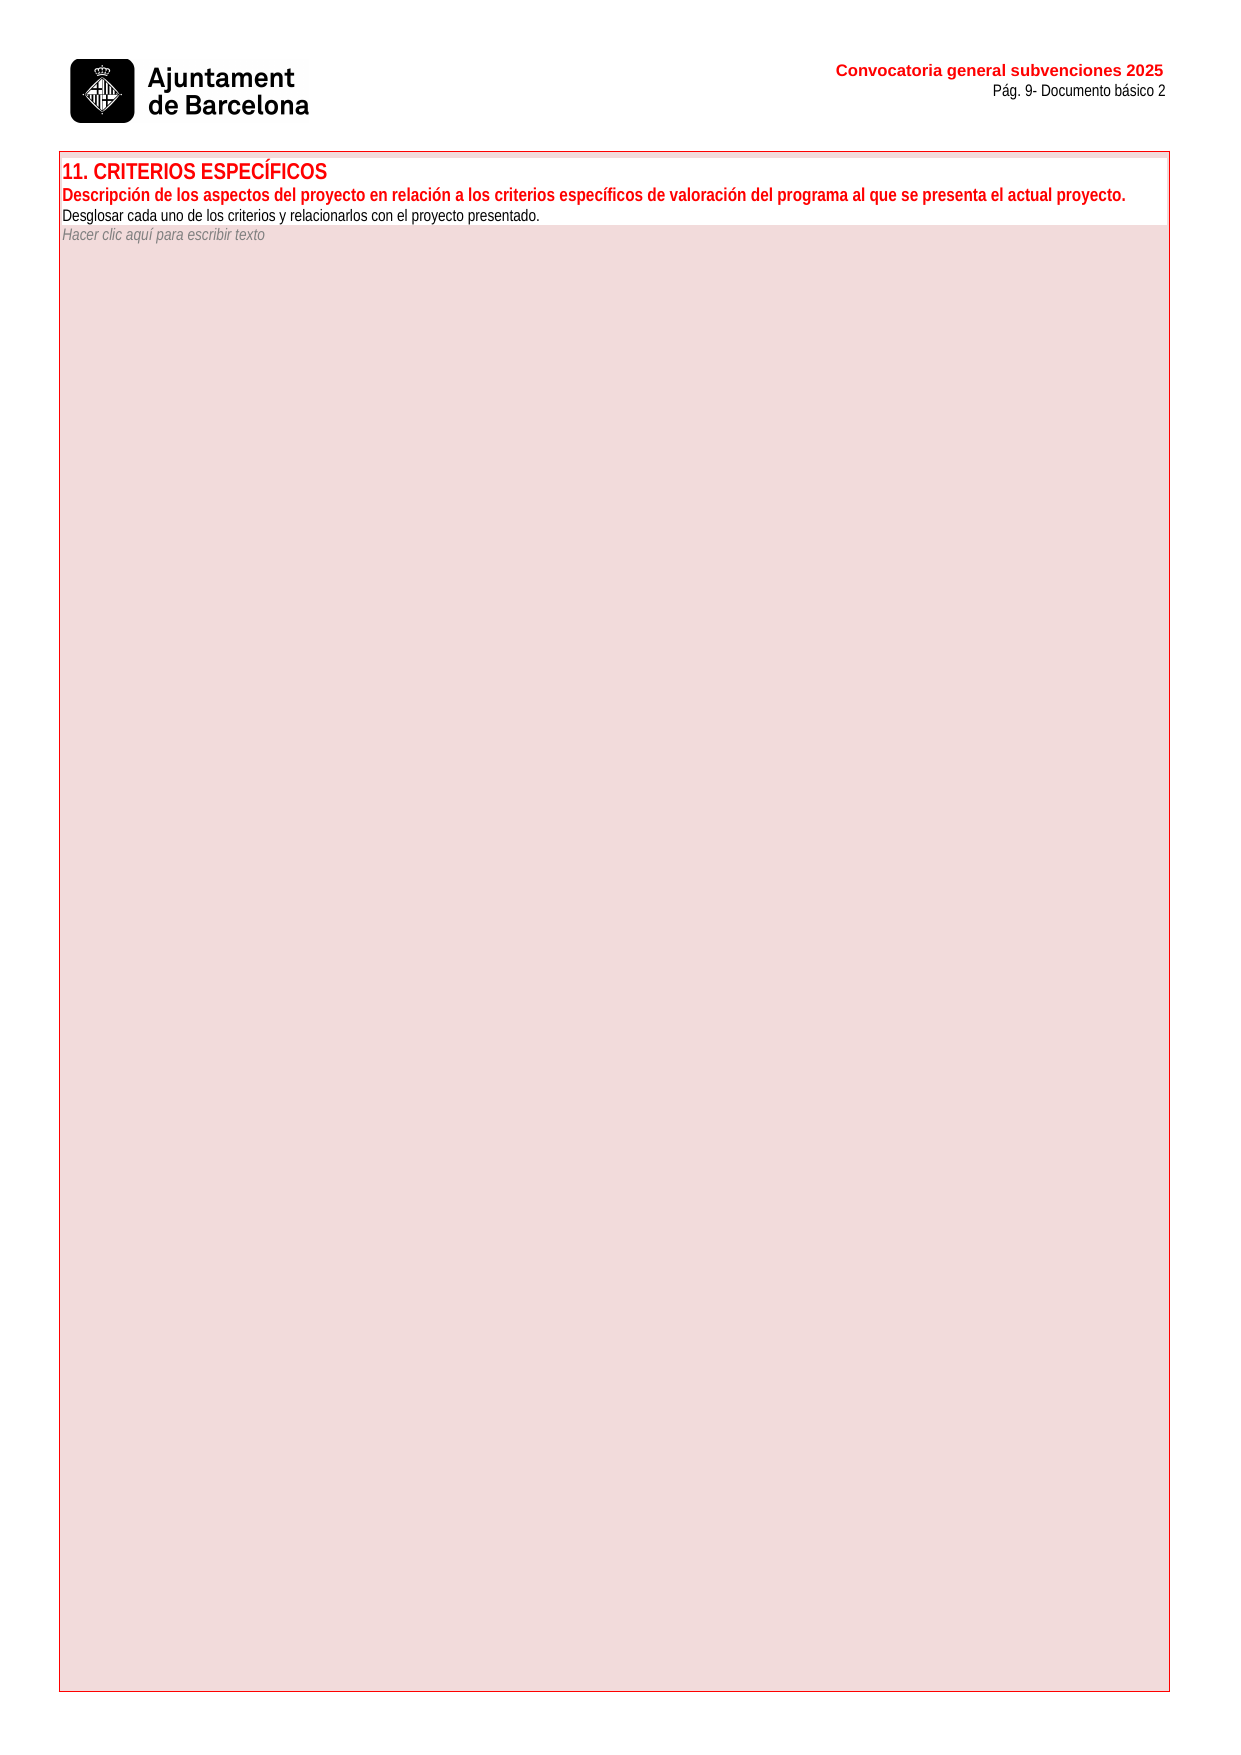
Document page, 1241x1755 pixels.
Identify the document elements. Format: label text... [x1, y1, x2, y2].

table_cell 11. CRITERIOS ESPECÍFICOS Descripción de los aspectos del proyecto en relación a los criterios específicos de valoración del programa al que se presenta el actual proyecto. Desglosar cada uno de los criterios y relacionarlos con el proyecto presentado. Hacer clic aquí para escribir texto [60, 152, 1169, 1691]
picture [70, 59, 309, 123]
